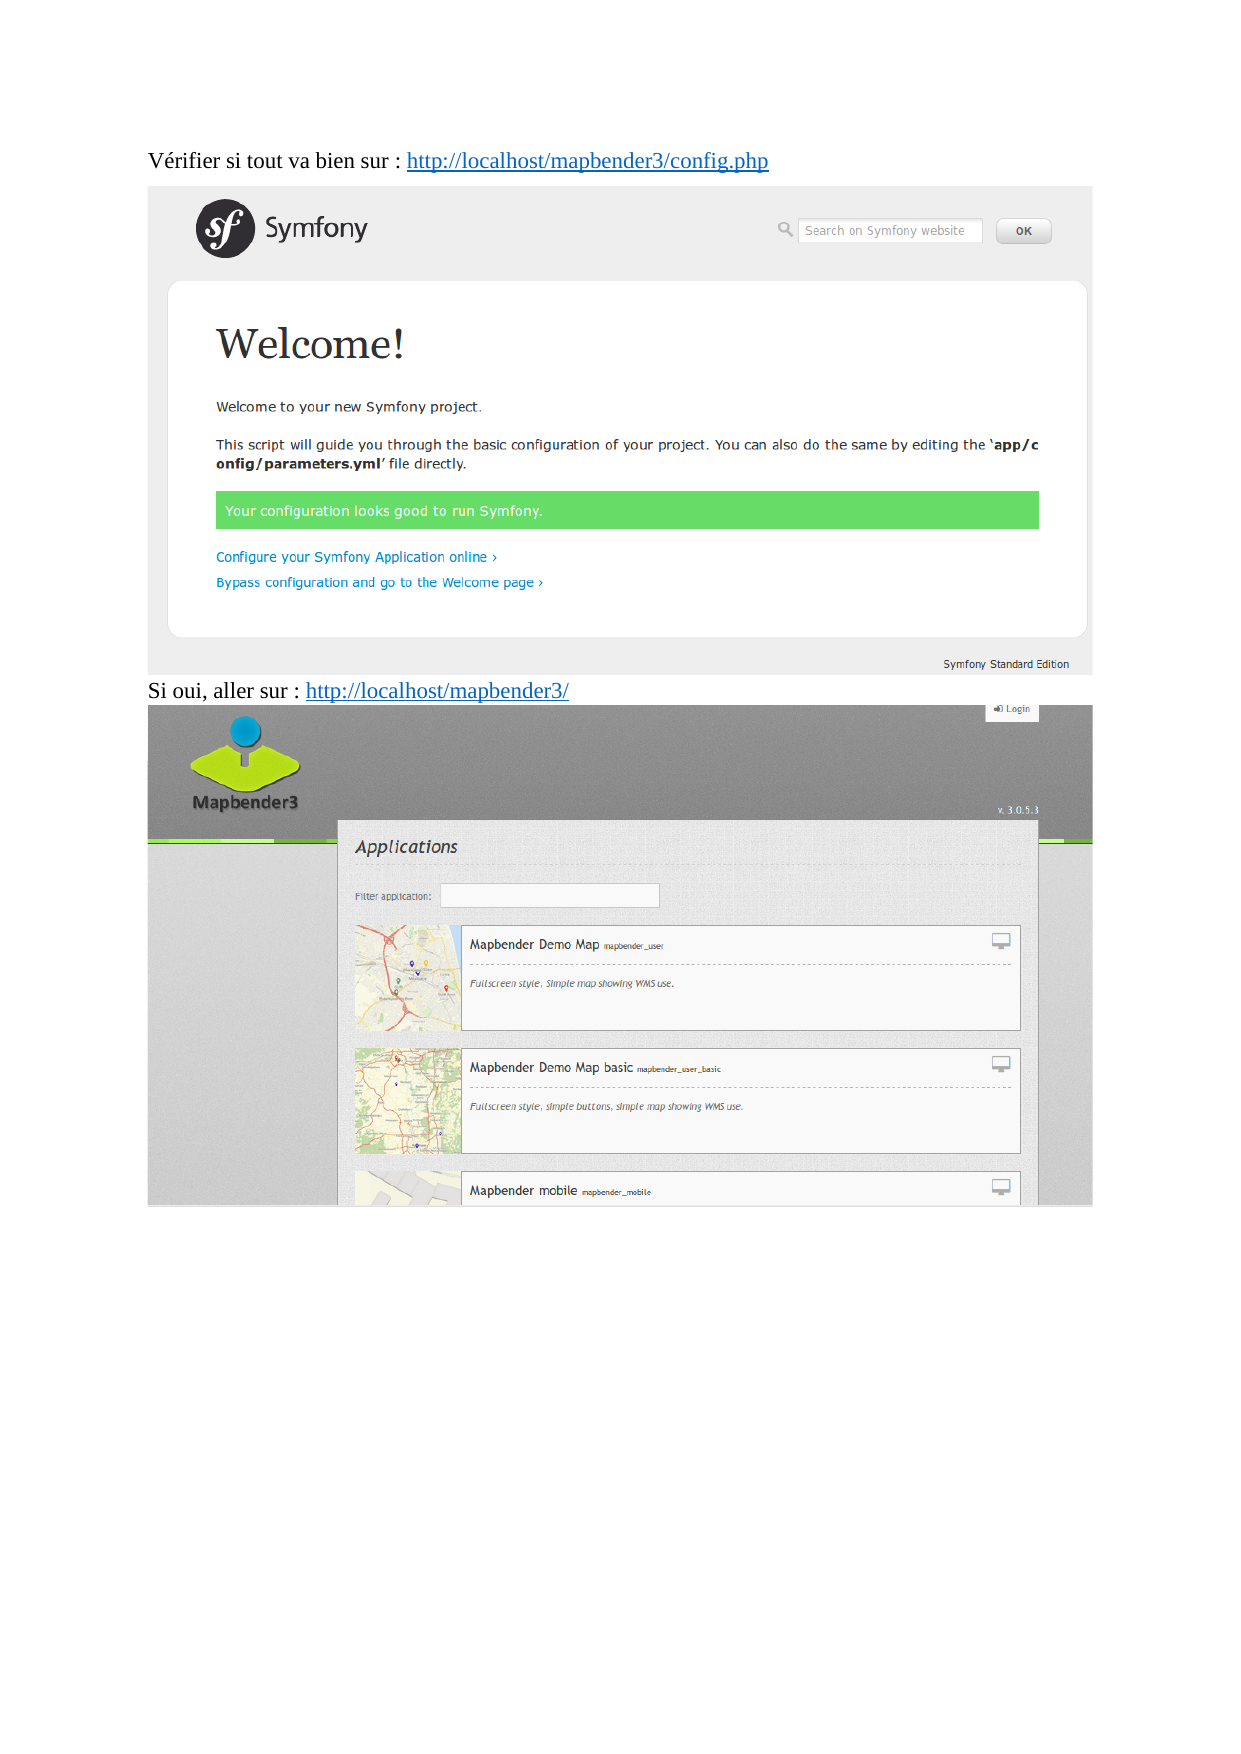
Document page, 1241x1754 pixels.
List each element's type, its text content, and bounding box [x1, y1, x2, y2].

picture [147, 705, 1093, 1207]
text [148, 176, 1093, 186]
text Si oui, aller sur : http://localhost/mapbender3/ [148, 675, 1093, 703]
picture [147, 186, 1093, 675]
text Vérifier si tout va bien sur : http://localhost/mapbender3/config.php [148, 148, 1093, 174]
